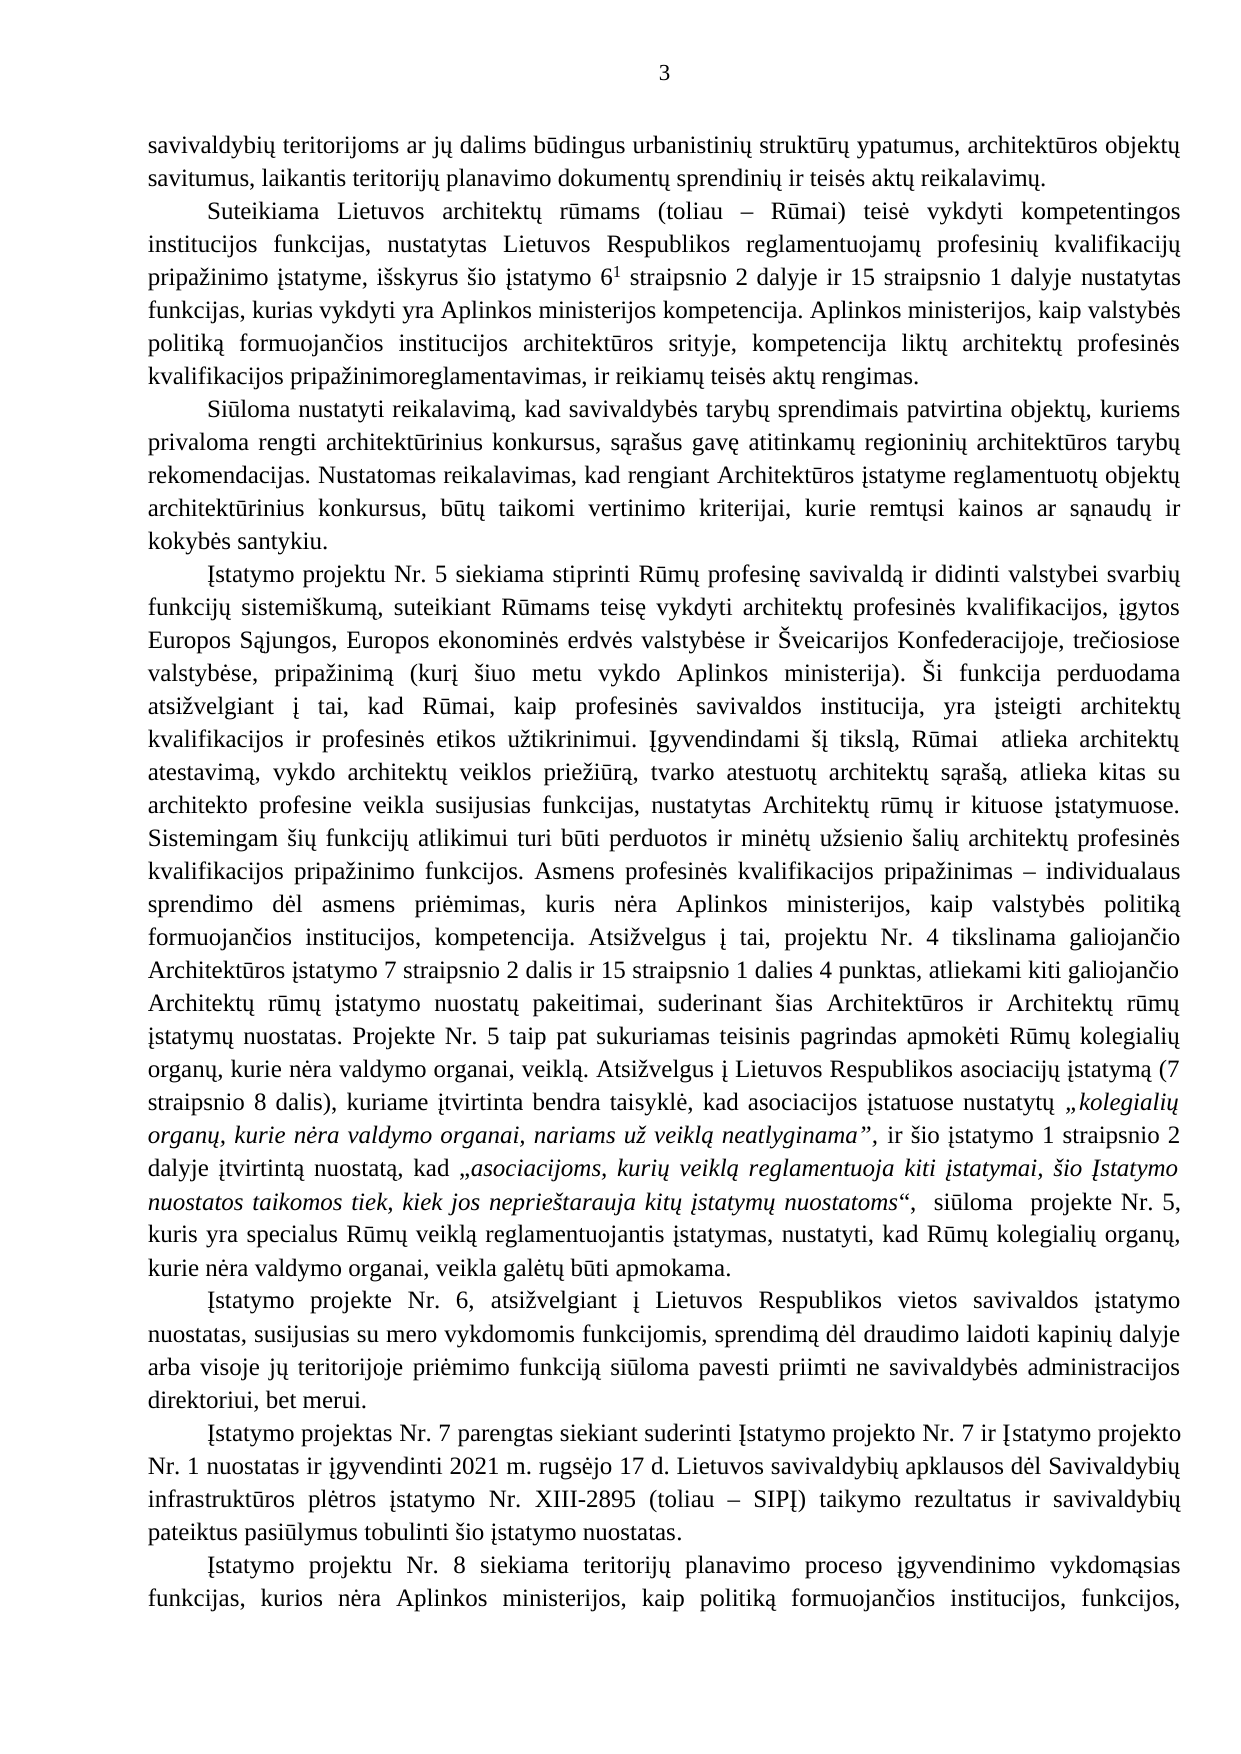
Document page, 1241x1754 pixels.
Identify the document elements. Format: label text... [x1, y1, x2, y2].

text Įstatymo projektas Nr. 7 parengtas siekiant suderinti Įstatymo projekto Nr. 7 ir Įstatymo projekto Nr. 1 nuostatas ir įgyvendinti 2021 m. rugsėjo 17 d. Lietuvos savivaldybių apklausos dėl Savivaldybių infrastruktūros plėtros įstatymo Nr. XIII-2895 (toliau – SIPĮ) taikymo rezultatus ir savivaldybių pateiktus pasiūlymus tobulinti šio įstatymo nuostatas. [148, 1418, 1181, 1546]
text Įstatymo projektu Nr. 8 siekiama teritorijų planavimo proceso įgyvendinimo vykdomąsias funkcijas, kurios nėra Aplinkos ministerijos, kaip politiką formuojančios institucijos, funkcijos, [148, 1550, 1181, 1612]
text Įstatymo projektu Nr. 5 siekiama stiprinti Rūmų profesinę savivaldą ir didinti valstybei svarbių funkcijų sistemiškumą, suteikiant Rūmams teisę vykdyti architektų profesinės kvalifikacijos, įgytos Europos Sąjungos, Europos ekonominės erdvės valstybėse ir Šveicarijos Konfederacijoje, trečiosiose valstybėse, pripažinimą (kurį šiuo metu vykdo Aplinkos ministerija). Ši funkcija perduodama atsižvelgiant į tai, kad Rūmai, kaip profesinės savivaldos institucija, yra įsteigti architektų kvalifikacijos ir profesinės etikos užtikrinimui. Įgyvendindami šį tikslą, Rūmai atlieka architektų atestavimą, vykdo architektų veiklos priežiūrą, tvarko atestuotų architektų sąrašą, atlieka kitas su architekto profesine veikla susijusias funkcijas, nustatytas Architektų rūmų ir kituose įstatymuose. Sistemingam šių funkcijų atlikimui turi būti perduotos ir minėtų užsienio šalių architektų profesinės kvalifikacijos pripažinimo funkcijos. Asmens profesinės kvalifikacijos pripažinimas – individualaus sprendimo dėl asmens priėmimas, kuris nėra Aplinkos ministerijos, kaip valstybės politiką formuojančios institucijos, kompetencija. Atsižvelgus į tai, projektu Nr. 4 tikslinama galiojančio Architektūros įstatymo 7 straipsnio 2 dalis ir 15 straipsnio 1 dalies 4 punktas, atliekami kiti galiojančio Architektų rūmų įstatymo nuostatų pakeitimai, suderinant šias Architektūros ir Architektų rūmų įstatymų nuostatas. Projekte Nr. 5 taip pat sukuriamas teisinis pagrindas apmokėti Rūmų kolegialių organų, kurie nėra valdymo organai, veiklą. Atsižvelgus į Lietuvos Respublikos asociacijų įstatymą (7 straipsnio 8 dalis), kuriame įtvirtinta bendra taisyklė, kad asociacijos įstatuose nustatytų „kolegialių organų, kurie nėra valdymo organai, nariams už veiklą neatlyginama”, ir šio įstatymo 1 straipsnio 2 dalyje įtvirtintą nuostatą, kad „asociacijoms, kurių veiklą reglamentuoja kiti įstatymai, šio Įstatymo nuostatos taikomos tiek, kiek jos neprieštarauja kitų įstatymų nuostatoms“, siūloma projekte Nr. 5, kuris yra specialus Rūmų veiklą reglamentuojantis įstatymas, nustatyti, kad Rūmų kolegialių organų, kurie nėra valdymo organai, veikla galėtų būti apmokama. [148, 559, 1181, 1281]
text savivaldybių teritorijoms ar jų dalims būdingus urbanistinių struktūrų ypatumus, architektūros objektų savitumus, laikantis teritorijų planavimo dokumentų sprendinių ir teisės aktų reikalavimų. [148, 130, 1181, 192]
text Įstatymo projekte Nr. 6, atsižvelgiant į Lietuvos Respublikos vietos savivaldos įstatymo nuostatas, susijusias su mero vykdomomis funkcijomis, sprendimą dėl draudimo laidoti kapinių dalyje arba visoje jų teritorijoje priėmimo funkciją siūloma pavesti priimti ne savivaldybės administracijos direktoriui, bet merui. [148, 1286, 1181, 1413]
text Suteikiama Lietuvos architektų rūmams (toliau – Rūmai) teisė vykdyti kompetentingos institucijos funkcijas, nustatytas Lietuvos Respublikos reglamentuojamų profesinių kvalifikacijų pripažinimo įstatyme, išskyrus šio įstatymo 61 straipsnio 2 dalyje ir 15 straipsnio 1 dalyje nustatytas funkcijas, kurias vykdyti yra Aplinkos ministerijos kompetencija. Aplinkos ministerijos, kaip valstybės politiką formuojančios institucijos architektūros srityje, kompetencija liktų architektų profesinės kvalifikacijos pripažinimoreglamentavimas, ir reikiamų teisės aktų rengimas. [148, 196, 1181, 390]
text Siūloma nustatyti reikalavimą, kad savivaldybės tarybų sprendimais patvirtina objektų, kuriems privaloma rengti architektūrinius konkursus, sąrašus gavę atitinkamų regioninių architektūros tarybų rekomendacijas. Nustatomas reikalavimas, kad rengiant Architektūros įstatyme reglamentuotų objektų architektūrinius konkursus, būtų taikomi vertinimo kriterijai, kurie remtųsi kainos ar sąnaudų ir kokybės santykiu. [148, 394, 1181, 555]
